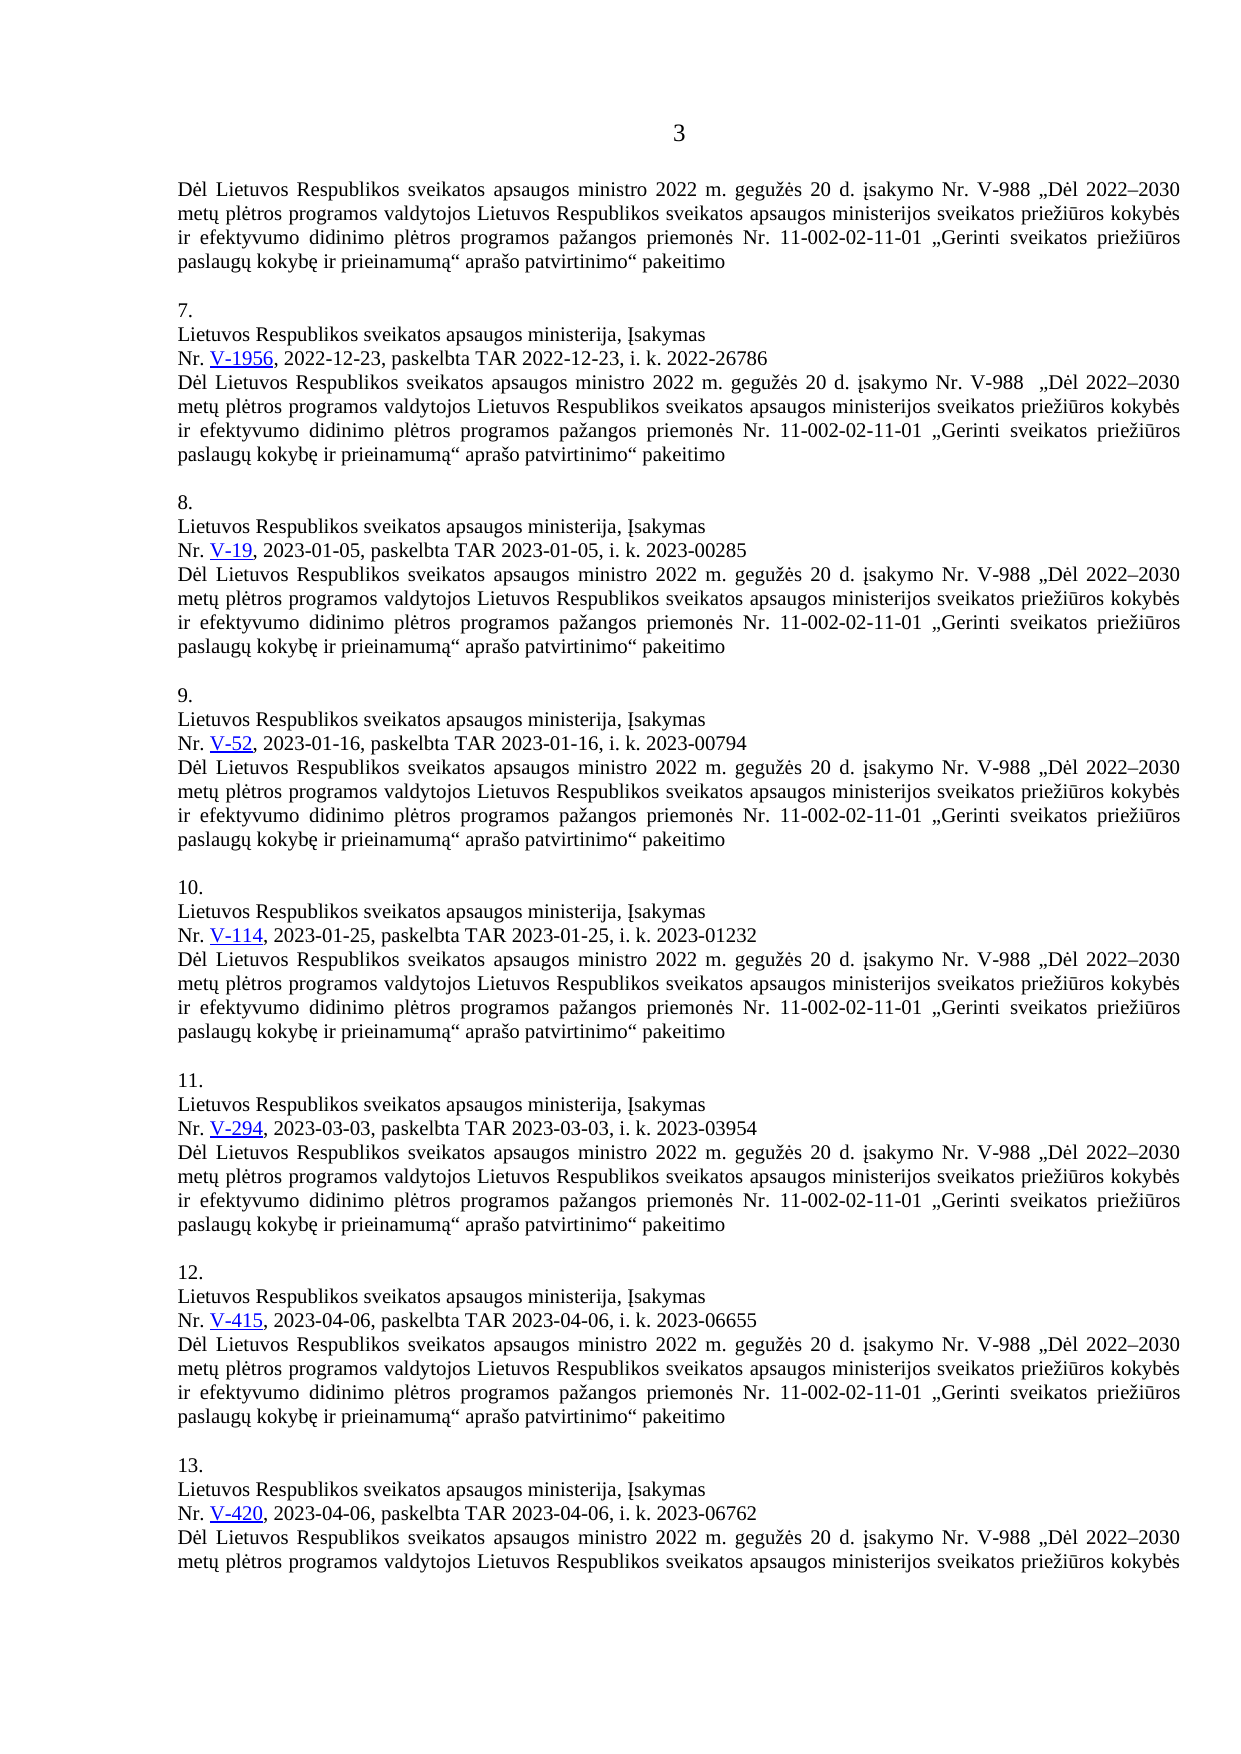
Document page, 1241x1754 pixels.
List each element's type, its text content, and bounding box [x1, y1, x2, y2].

text Lietuvos Respublikos sveikatos apsaugos ministerija, Įsakymas [177, 899, 1181, 923]
text 11. [177, 1067, 1181, 1092]
text Dėl Lietuvos Respublikos sveikatos apsaugos ministro 2022 m. gegužės 20 d. įsakymo Nr. V-988 „Dėl 2022–2030 metų plėtros programos valdytojos Lietuvos Respublikos sveikatos apsaugos ministerijos sveikatos priežiūros kokybės ir efektyvumo didinimo plėtros programos pažangos priemonės Nr. 11-002-02-11-01 „Gerinti sveikatos priežiūros paslaugų kokybę ir prieinamumą“ aprašo patvirtinimo“ pakeitimo [177, 562, 1181, 658]
text 7. [177, 297, 1181, 322]
text 9. [177, 682, 1181, 707]
text 8. [177, 490, 1181, 514]
text Lietuvos Respublikos sveikatos apsaugos ministerija, Įsakymas [177, 322, 1181, 346]
text Nr. V-294, 2023-03-03, paskelbta TAR 2023-03-03, i. k. 2023-03954 [177, 1116, 1181, 1140]
text Lietuvos Respublikos sveikatos apsaugos ministerija, Įsakymas [177, 1092, 1181, 1116]
text Lietuvos Respublikos sveikatos apsaugos ministerija, Įsakymas [177, 1284, 1181, 1308]
text Dėl Lietuvos Respublikos sveikatos apsaugos ministro 2022 m. gegužės 20 d. įsakymo Nr. V-988 „Dėl 2022–2030 metų plėtros programos valdytojos Lietuvos Respublikos sveikatos apsaugos ministerijos sveikatos priežiūros kokybės ir efektyvumo didinimo plėtros programos pažangos priemonės Nr. 11-002-02-11-01 „Gerinti sveikatos priežiūros paslaugų kokybę ir prieinamumą“ aprašo patvirtinimo“ pakeitimo [177, 1332, 1181, 1428]
text Dėl Lietuvos Respublikos sveikatos apsaugos ministro 2022 m. gegužės 20 d. įsakymo Nr. V-988 „Dėl 2022–2030 metų plėtros programos valdytojos Lietuvos Respublikos sveikatos apsaugos ministerijos sveikatos priežiūros kokybės [177, 1525, 1181, 1573]
text Nr. V-19, 2023-01-05, paskelbta TAR 2023-01-05, i. k. 2023-00285 [177, 538, 1181, 562]
text Lietuvos Respublikos sveikatos apsaugos ministerija, Įsakymas [177, 707, 1181, 731]
text 10. [177, 875, 1181, 899]
text Dėl Lietuvos Respublikos sveikatos apsaugos ministro 2022 m. gegužės 20 d. įsakymo Nr. V-988 „Dėl 2022–2030 metų plėtros programos valdytojos Lietuvos Respublikos sveikatos apsaugos ministerijos sveikatos priežiūros kokybės ir efektyvumo didinimo plėtros programos pažangos priemonės Nr. 11-002-02-11-01 „Gerinti sveikatos priežiūros paslaugų kokybę ir prieinamumą“ aprašo patvirtinimo“ pakeitimo [177, 1140, 1181, 1236]
text Lietuvos Respublikos sveikatos apsaugos ministerija, Įsakymas [177, 514, 1181, 538]
text 12. [177, 1260, 1181, 1284]
text Nr. V-415, 2023-04-06, paskelbta TAR 2023-04-06, i. k. 2023-06655 [177, 1308, 1181, 1332]
text Dėl Lietuvos Respublikos sveikatos apsaugos ministro 2022 m. gegužės 20 d. įsakymo Nr. V-988 „Dėl 2022–2030 metų plėtros programos valdytojos Lietuvos Respublikos sveikatos apsaugos ministerijos sveikatos priežiūros kokybės ir efektyvumo didinimo plėtros programos pažangos priemonės Nr. 11-002-02-11-01 „Gerinti sveikatos priežiūros paslaugų kokybę ir prieinamumą“ aprašo patvirtinimo“ pakeitimo [177, 755, 1181, 851]
text Nr. V-52, 2023-01-16, paskelbta TAR 2023-01-16, i. k. 2023-00794 [177, 731, 1181, 755]
text Dėl Lietuvos Respublikos sveikatos apsaugos ministro 2022 m. gegužės 20 d. įsakymo Nr. V-988 „Dėl 2022–2030 metų plėtros programos valdytojos Lietuvos Respublikos sveikatos apsaugos ministerijos sveikatos priežiūros kokybės ir efektyvumo didinimo plėtros programos pažangos priemonės Nr. 11-002-02-11-01 „Gerinti sveikatos priežiūros paslaugų kokybę ir prieinamumą“ aprašo patvirtinimo“ pakeitimo [177, 947, 1181, 1043]
text Dėl Lietuvos Respublikos sveikatos apsaugos ministro 2022 m. gegužės 20 d. įsakymo Nr. V-988 „Dėl 2022–2030 metų plėtros programos valdytojos Lietuvos Respublikos sveikatos apsaugos ministerijos sveikatos priežiūros kokybės ir efektyvumo didinimo plėtros programos pažangos priemonės Nr. 11-002-02-11-01 „Gerinti sveikatos priežiūros paslaugų kokybę ir prieinamumą“ aprašo patvirtinimo“ pakeitimo [177, 177, 1181, 273]
text Dėl Lietuvos Respublikos sveikatos apsaugos ministro 2022 m. gegužės 20 d. įsakymo Nr. V-988 „Dėl 2022–2030 metų plėtros programos valdytojos Lietuvos Respublikos sveikatos apsaugos ministerijos sveikatos priežiūros kokybės ir efektyvumo didinimo plėtros programos pažangos priemonės Nr. 11-002-02-11-01 „Gerinti sveikatos priežiūros paslaugų kokybę ir prieinamumą“ aprašo patvirtinimo“ pakeitimo [177, 370, 1181, 466]
text Lietuvos Respublikos sveikatos apsaugos ministerija, Įsakymas [177, 1477, 1181, 1501]
text Nr. V-420, 2023-04-06, paskelbta TAR 2023-04-06, i. k. 2023-06762 [177, 1501, 1181, 1525]
text Nr. V-114, 2023-01-25, paskelbta TAR 2023-01-25, i. k. 2023-01232 [177, 923, 1181, 947]
text Nr. V-1956, 2022-12-23, paskelbta TAR 2022-12-23, i. k. 2022-26786 [177, 346, 1181, 370]
text 13. [177, 1452, 1181, 1477]
